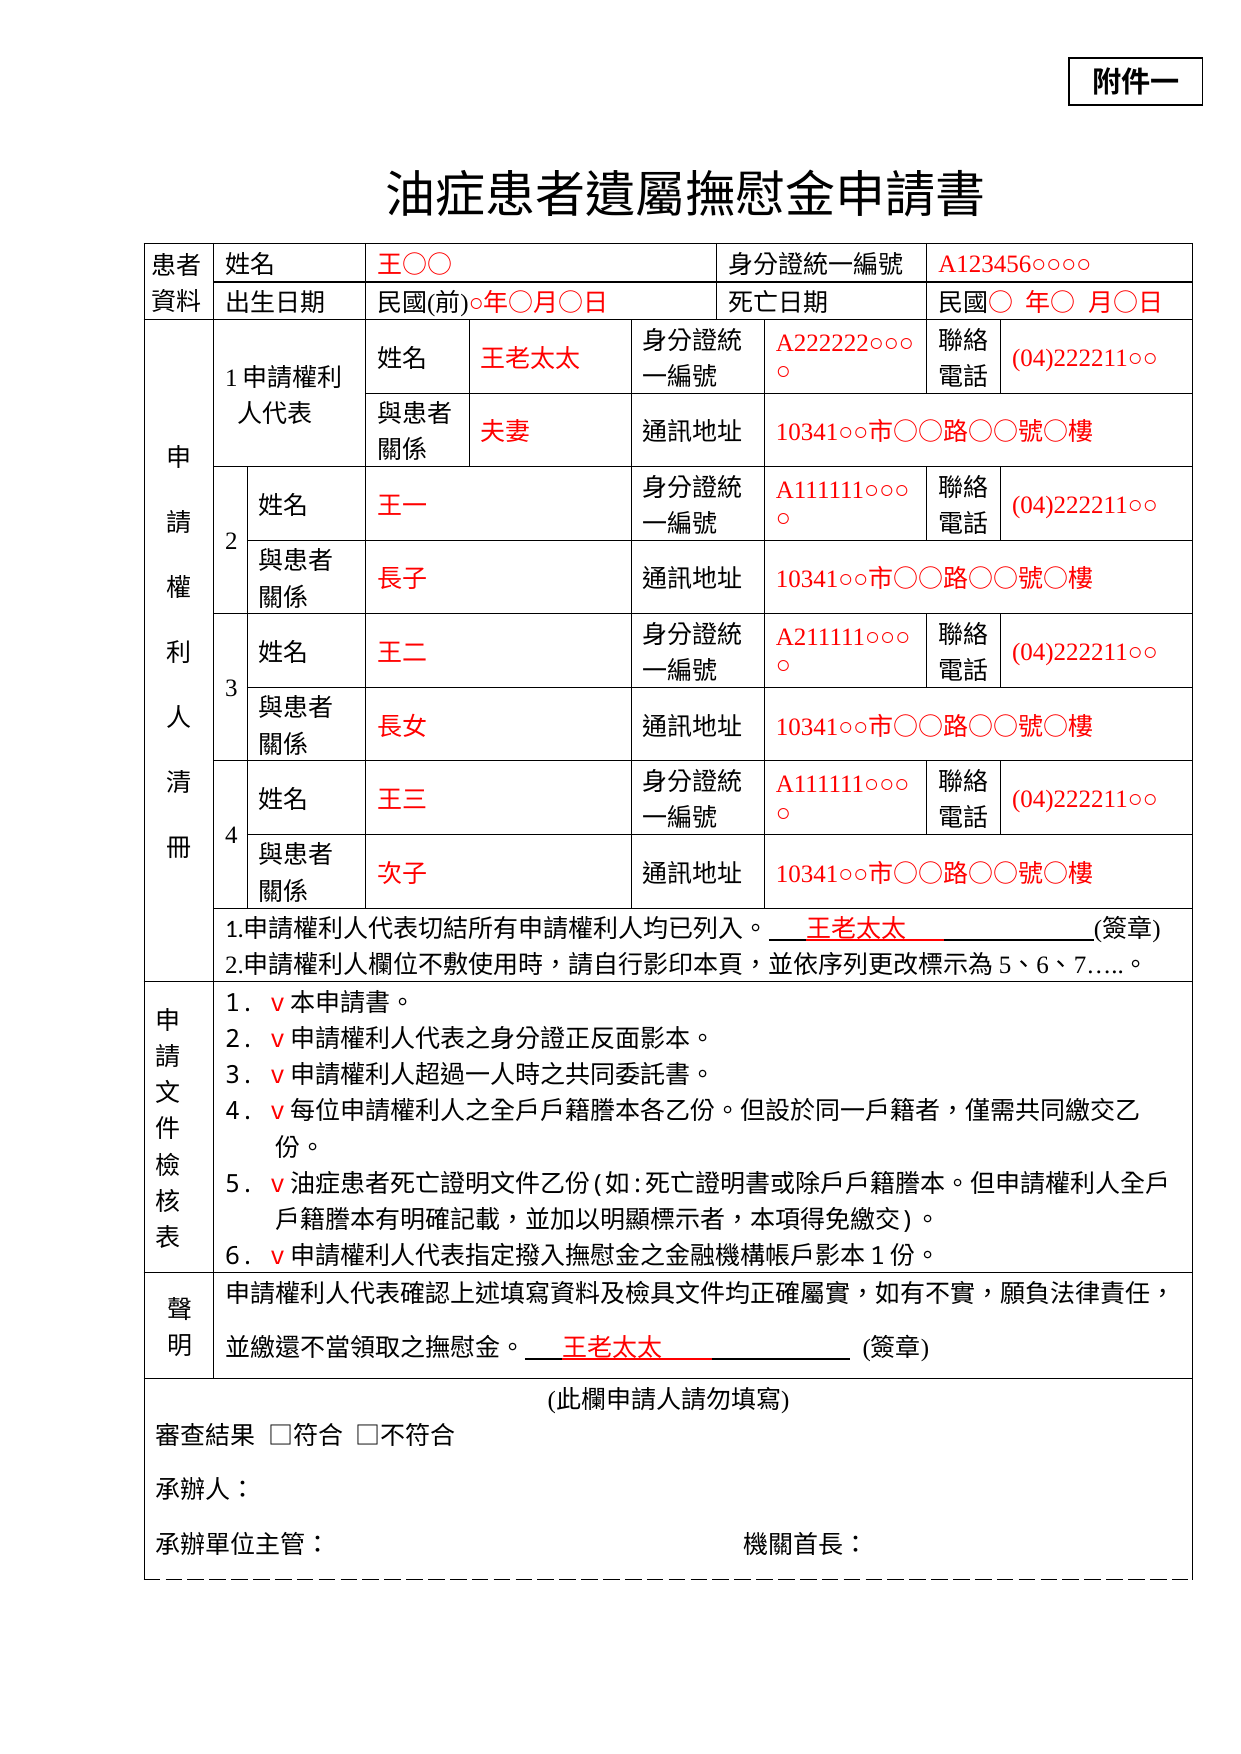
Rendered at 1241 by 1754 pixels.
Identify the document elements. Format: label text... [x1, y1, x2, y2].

table_cell (04)222211○○ [1001, 614, 1192, 687]
table_cell 長女 [366, 688, 631, 760]
table_cell 王一 [366, 467, 631, 540]
table_cell 通訊地址 [632, 394, 764, 466]
table_cell 夫妻 [470, 394, 631, 466]
table_cell 身分證統一編號 [632, 614, 764, 687]
table_cell 聯絡電話 [927, 320, 1000, 393]
table_cell 申 請 文 件 檢 核 表 [145, 982, 213, 1272]
table_cell (04)222211○○ [1001, 467, 1192, 540]
table_header 王○○ [366, 244, 716, 281]
table_cell 1申請權利 人代表 [214, 320, 365, 466]
table_cell 聯絡電話 [927, 614, 1000, 687]
table_cell 申請權利人代表切結所有申請權利人均已列入。 王老太太 (簽章) 申請權利人欄位不敷使用時，請自行影印本頁，並依序列更改標示為5、6、7…..。 [214, 909, 1192, 981]
table_cell (此欄申請人請勿填寫) 審查結果 □符合 □不符合 承辦人： 承辦單位主管： 機關首長： [145, 1379, 1192, 1579]
table_cell A211111○○○○ [765, 614, 926, 687]
table_cell 與患者關係 [248, 835, 365, 907]
table_cell 與患者關係 [248, 688, 365, 760]
table_header 姓名 [214, 244, 365, 281]
table_cell 死亡日期 [717, 283, 926, 319]
table_cell 姓名 [366, 320, 469, 393]
table_cell 與患者關係 [366, 394, 469, 466]
table_cell 身分證統一編號 [632, 320, 764, 393]
table_cell 長子 [366, 541, 631, 613]
table_cell A111111○○○○ [765, 467, 926, 540]
table_cell 聯絡電話 [927, 467, 1000, 540]
table_cell 10341○○市○○路○○號○樓 [765, 688, 1192, 760]
table_cell 通訊地址 [632, 541, 764, 613]
table_cell 身分證統一編號 [632, 761, 764, 834]
table_cell (04)222211○○ [1001, 761, 1192, 834]
table_cell 姓名 [248, 761, 365, 834]
table_cell 1. v本申請書。 2. v申請權利人代表之身分證正反面影本。 3. v申請權利人超過一人時之共同委託書。 4. v每位申請權利人之全戶戶籍謄本各乙份。但設於同一戶籍者，僅需共同繳交乙份。 5. v油症患者死亡證明文件乙份(如:死亡證明書或除戶戶籍謄本。但申請權利人全戶戶籍謄本有明確記載，並加以明顯標示者，本項得免繳交)。 6. v申請權利人代表指定撥入撫慰金之金融機構帳戶影本1份。 [214, 982, 1192, 1272]
table_cell 通訊地址 [632, 835, 764, 907]
table_cell A222222○○○○ [765, 320, 926, 393]
table_cell A111111○○○○ [765, 761, 926, 834]
table_header 患者資料 [145, 244, 213, 319]
table_cell 3 [214, 614, 247, 760]
table_header A123456○○○○ [927, 244, 1192, 281]
table_cell 王二 [366, 614, 631, 687]
table_cell 2 [214, 467, 247, 613]
table_cell 申請權利人代表確認上述填寫資料及檢具文件均正確屬實，如有不實，願負法律責任， 並繳還不當領取之撫慰金。 王老太太 (簽章) [214, 1273, 1192, 1378]
table_cell 通訊地址 [632, 688, 764, 760]
table_cell 與患者關係 [248, 541, 365, 613]
table_cell 民國○ 年○ 月○日 [927, 283, 1192, 319]
table_header 身分證統一編號 [717, 244, 926, 281]
text 附件一 [1084, 66, 1186, 97]
table_cell 申 請 權 利 人 清 冊 [145, 320, 213, 981]
table_cell 王老太太 [470, 320, 631, 393]
table_cell 民國(前)○年○月○日 [366, 283, 716, 319]
table_cell 4 [214, 761, 247, 907]
table_cell 聯絡電話 [927, 761, 1000, 834]
table_cell 出生日期 [214, 283, 365, 319]
table_cell 次子 [366, 835, 631, 907]
table_cell 姓名 [248, 614, 365, 687]
table_cell 身分證統一編號 [632, 467, 764, 540]
text 油症患者遺屬撫慰金申請書 [177, 118, 1163, 243]
text [1070, 59, 1202, 104]
table_cell (04)222211○○ [1001, 320, 1192, 393]
table_cell 王三 [366, 761, 631, 834]
table_cell 10341○○市○○路○○號○樓 [765, 541, 1192, 613]
table_cell 聲明 [145, 1273, 213, 1378]
table_cell 10341○○市○○路○○號○樓 [765, 394, 1192, 466]
table_cell 10341○○市○○路○○號○樓 [765, 835, 1192, 907]
table_cell 姓名 [248, 467, 365, 540]
